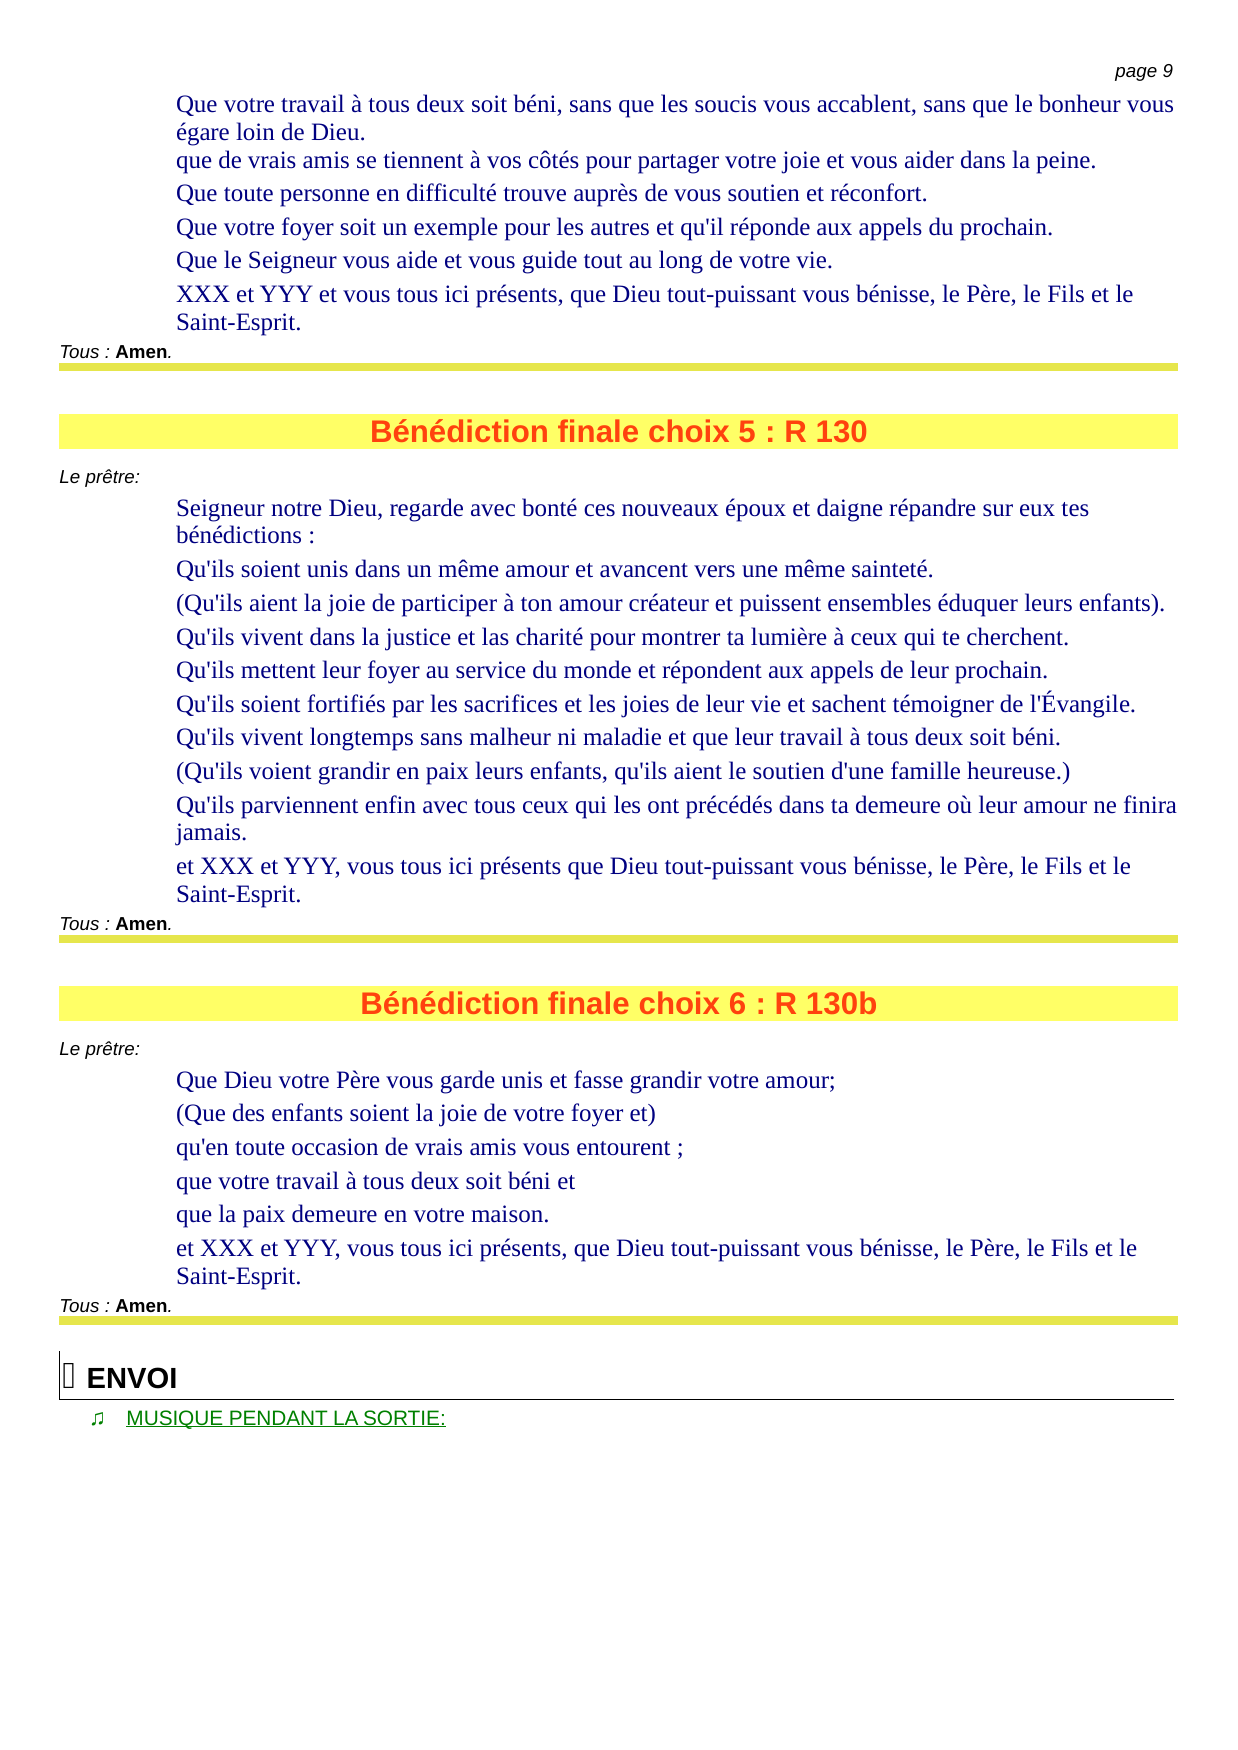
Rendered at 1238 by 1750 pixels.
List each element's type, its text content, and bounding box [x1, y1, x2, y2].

text Tous : Amen. [59, 1295, 1178, 1316]
text (Qu'ils aient la joie de participer à ton amour créateur et puissent ensembles éduquer leurs enfants). [176, 589, 1178, 617]
text Le prêtre: [59, 467, 1178, 488]
text Que votre travail à tous deux soit béni, sans que les soucis vous accablent, sans que le bonheur vous égare loin de Dieu. que de vrais amis se tiennent à vos côtés pour partager votre joie et vous aider dans la peine. [176, 90, 1178, 173]
text Bénédiction finale choix 6 : R 130b [59, 986, 1178, 1021]
text Bénédiction finale choix 5 : R 130 [59, 414, 1178, 449]
text Qu'ils soient fortifiés par les sacrifices et les joies de leur vie et sachent témoigner de l'Évangile. [176, 690, 1178, 718]
text Le prêtre: [59, 1039, 1178, 1060]
text Tous : Amen. [59, 913, 1178, 934]
subtitle MUSIQUE PENDANT LA SORTIE: [89, 1404, 1174, 1430]
text Que votre foyer soit un exemple pour les autres et qu'il réponde aux appels du prochain. [176, 213, 1178, 241]
text que votre travail à tous deux soit béni et [176, 1167, 1178, 1194]
text qu'en toute occasion de vrais amis vous entourent ; [176, 1133, 1178, 1161]
text XXX et YYY et vous tous ici présents, que Dieu tout-puissant vous bénisse, le Père, le Fils et le Saint-Esprit. [176, 280, 1178, 336]
text que la paix demeure en votre maison. [176, 1200, 1178, 1228]
text Qu'ils mettent leur foyer au service du monde et répondent aux appels de leur prochain. [176, 656, 1178, 684]
text Qu'ils vivent longtemps sans malheur ni maladie et que leur travail à tous deux soit béni. [176, 723, 1178, 751]
text Que toute personne en difficulté trouve auprès de vous soutien et réconfort. [176, 179, 1178, 207]
text et XXX et YYY, vous tous ici présents que Dieu tout-puissant vous bénisse, le Père, le Fils et le Saint-Esprit. [176, 852, 1178, 908]
text Qu'ils parviennent enfin avec tous ceux qui les ont précédés dans ta demeure où leur amour ne finira jamais. [176, 791, 1178, 846]
text (Qu'ils voient grandir en paix leurs enfants, qu'ils aient le soutien d'une famille heureuse.) [176, 757, 1178, 785]
text Tous : Amen. [59, 342, 1178, 363]
text Que le Seigneur vous aide et vous guide tout au long de votre vie. [176, 247, 1178, 274]
text Seigneur notre Dieu, regarde avec bonté ces nouveaux époux et daigne répandre sur eux tes bénédictions : [176, 494, 1178, 549]
text et XXX et YYY, vous tous ici présents, que Dieu tout-puissant vous bénisse, le Père, le Fils et le Saint-Esprit. [176, 1234, 1178, 1289]
subtitle  envoi [60, 1351, 1174, 1399]
text Que Dieu votre Père vous garde unis et fasse grandir votre amour; [176, 1066, 1178, 1093]
text Qu'ils vivent dans la justice et las charité pour montrer ta lumière à ceux qui te cherchent. [176, 623, 1178, 650]
text (Que des enfants soient la joie de votre foyer et) [176, 1099, 1178, 1127]
text Qu'ils soient unis dans un même amour et avancent vers une même sainteté. [176, 555, 1178, 583]
